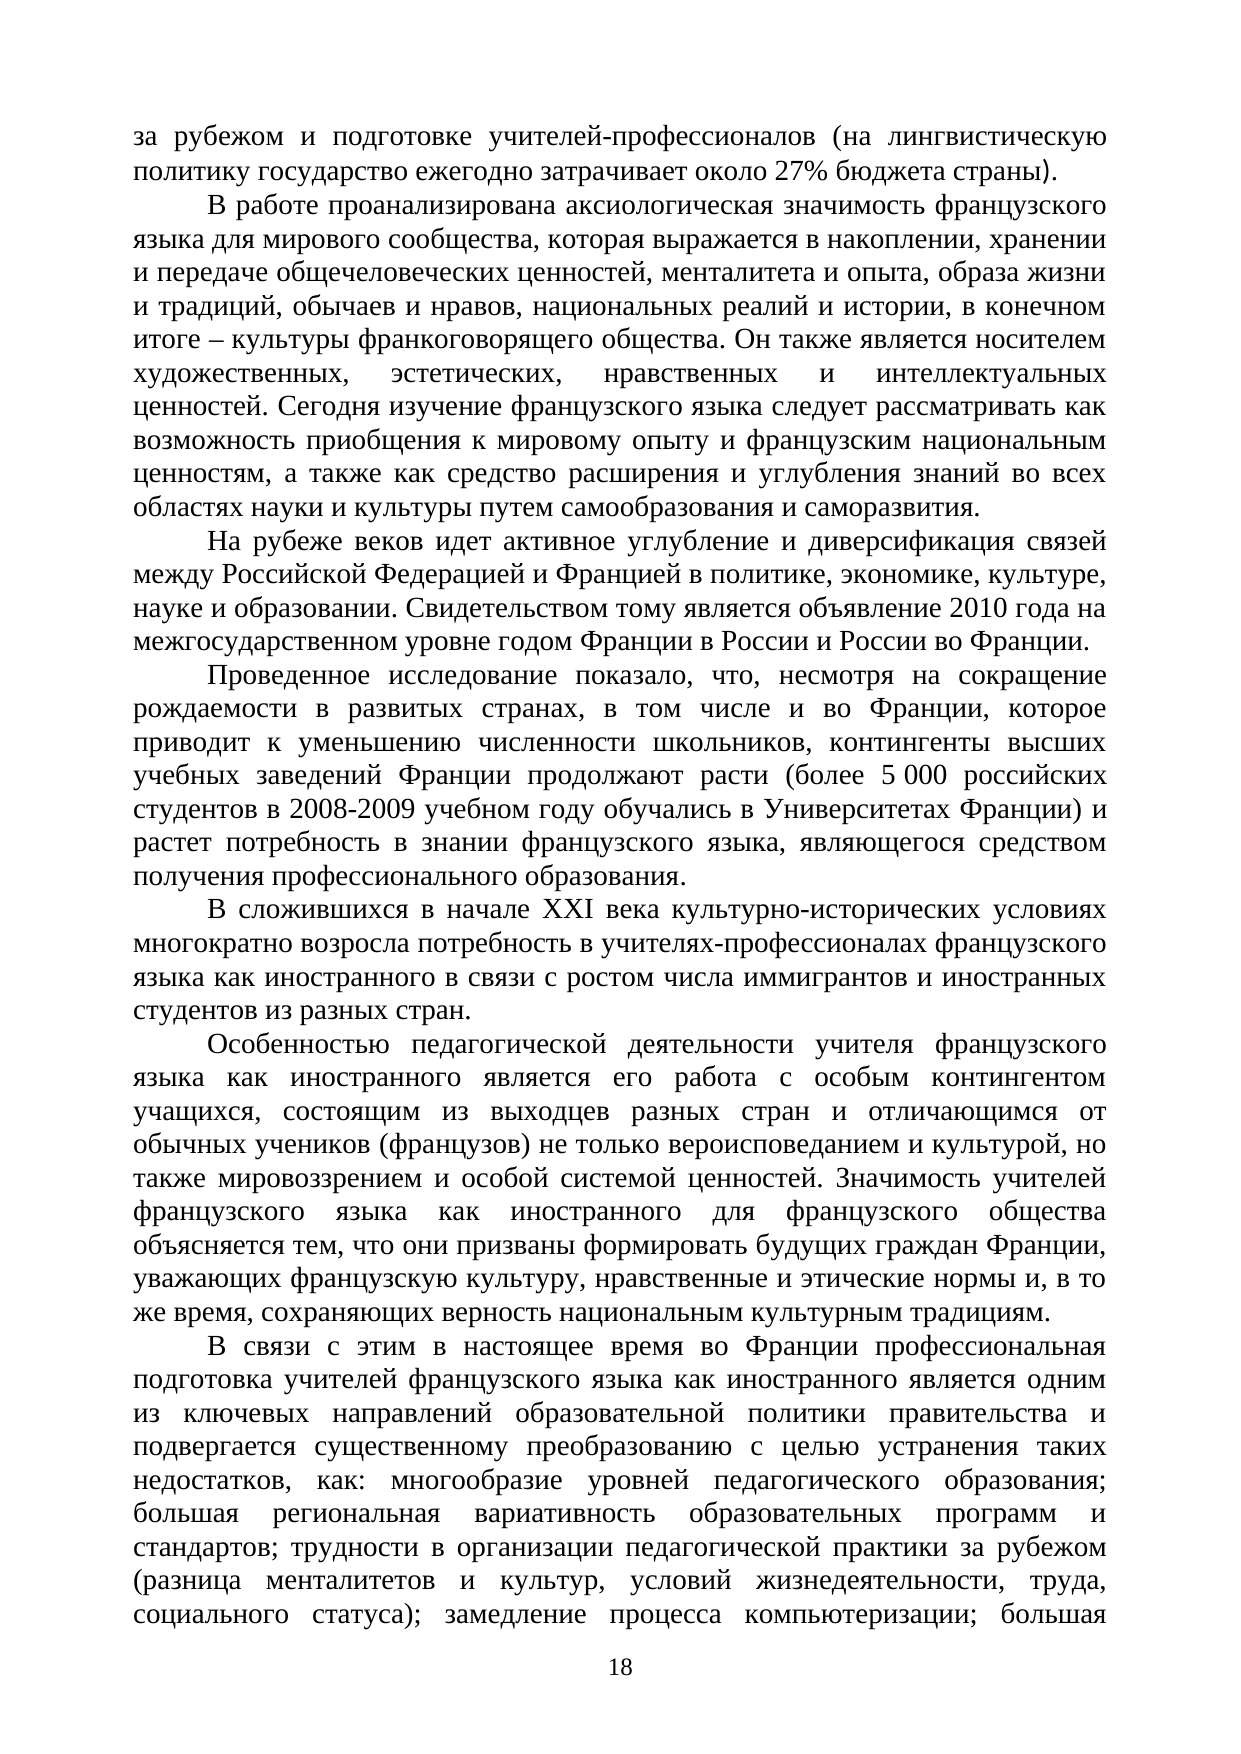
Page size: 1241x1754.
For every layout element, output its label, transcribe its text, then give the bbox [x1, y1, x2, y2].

text Проведенное исследование показало, что, несмотря на сокращение рождаемости в развитых странах, в том числе и во Франции, которое приводит к уменьшению численности школьников, контингенты высших учебных заведений Франции продолжают расти (более 5 000 российских студентов в 2008-2009 учебном году обучались в Университетах Франции) и растет потребность в знании французского языка, являющегося средством получения профессионального образования. [133, 657, 1107, 892]
text за рубежом и подготовке учителей-профессионалов (на лингвистическую политику государство ежегодно затрачивает около 27% бюджета страны). [133, 118, 1107, 187]
text На рубеже веков идет активное углубление и диверсификация связей между Российской Федерацией и Францией в политике, экономике, культуре, науке и образовании. Свидетельством тому является объявление 2010 года на межгосударственном уровне годом Франции в России и России во Франции. [133, 523, 1107, 657]
text В сложившихся в начале XXI века культурно-исторических условиях многократно возросла потребность в учителях-профессионалах французского языка как иностранного в связи с ростом числа иммигрантов и иностранных студентов из разных стран. [133, 892, 1107, 1026]
text В связи с этим в настоящее время во Франции профессиональная подготовка учителей французского языка как иностранного является одним из ключевых направлений образовательной политики правительства и подвергается существенному преобразованию с целью устранения таких недостатков, как: многообразие уровней педагогического образования; большая региональная вариативность образовательных программ и стандартов; трудности в организации педагогической практики за рубежом (разница менталитетов и культур, условий жизнедеятельности, труда, социального статуса); замедление процесса компьютеризации; большая [133, 1328, 1107, 1629]
text В работе проанализирована аксиологическая значимость французского языка для мирового сообщества, которая выражается в накоплении, хранении и передаче общечеловеческих ценностей, менталитета и опыта, образа жизни и традиций, обычаев и нравов, национальных реалий и истории, в конечном итоге – культуры франкоговорящего общества. Он также является носителем художественных, эстетических, нравственных и интеллектуальных ценностей. Сегодня изучение французского языка следует рассматривать как возможность приобщения к мировому опыту и французским национальным ценностям, а также как средство расширения и углубления знаний во всех областях науки и культуры путем самообразования и саморазвития. [133, 187, 1107, 523]
text Особенностью педагогической деятельности учителя французского языка как иностранного является его работа с особым контингентом учащихся, состоящим из выходцев разных стран и отличающимся от обычных учеников (французов) не только вероисповеданием и культурой, но также мировоззрением и особой системой ценностей. Значимость учителей французского языка как иностранного для французского общества объясняется тем, что они призваны формировать будущих граждан Франции, уважающих французскую культуру, нравственные и этические нормы и, в то же время, сохраняющих верность национальным культурным традициям. [133, 1026, 1107, 1328]
